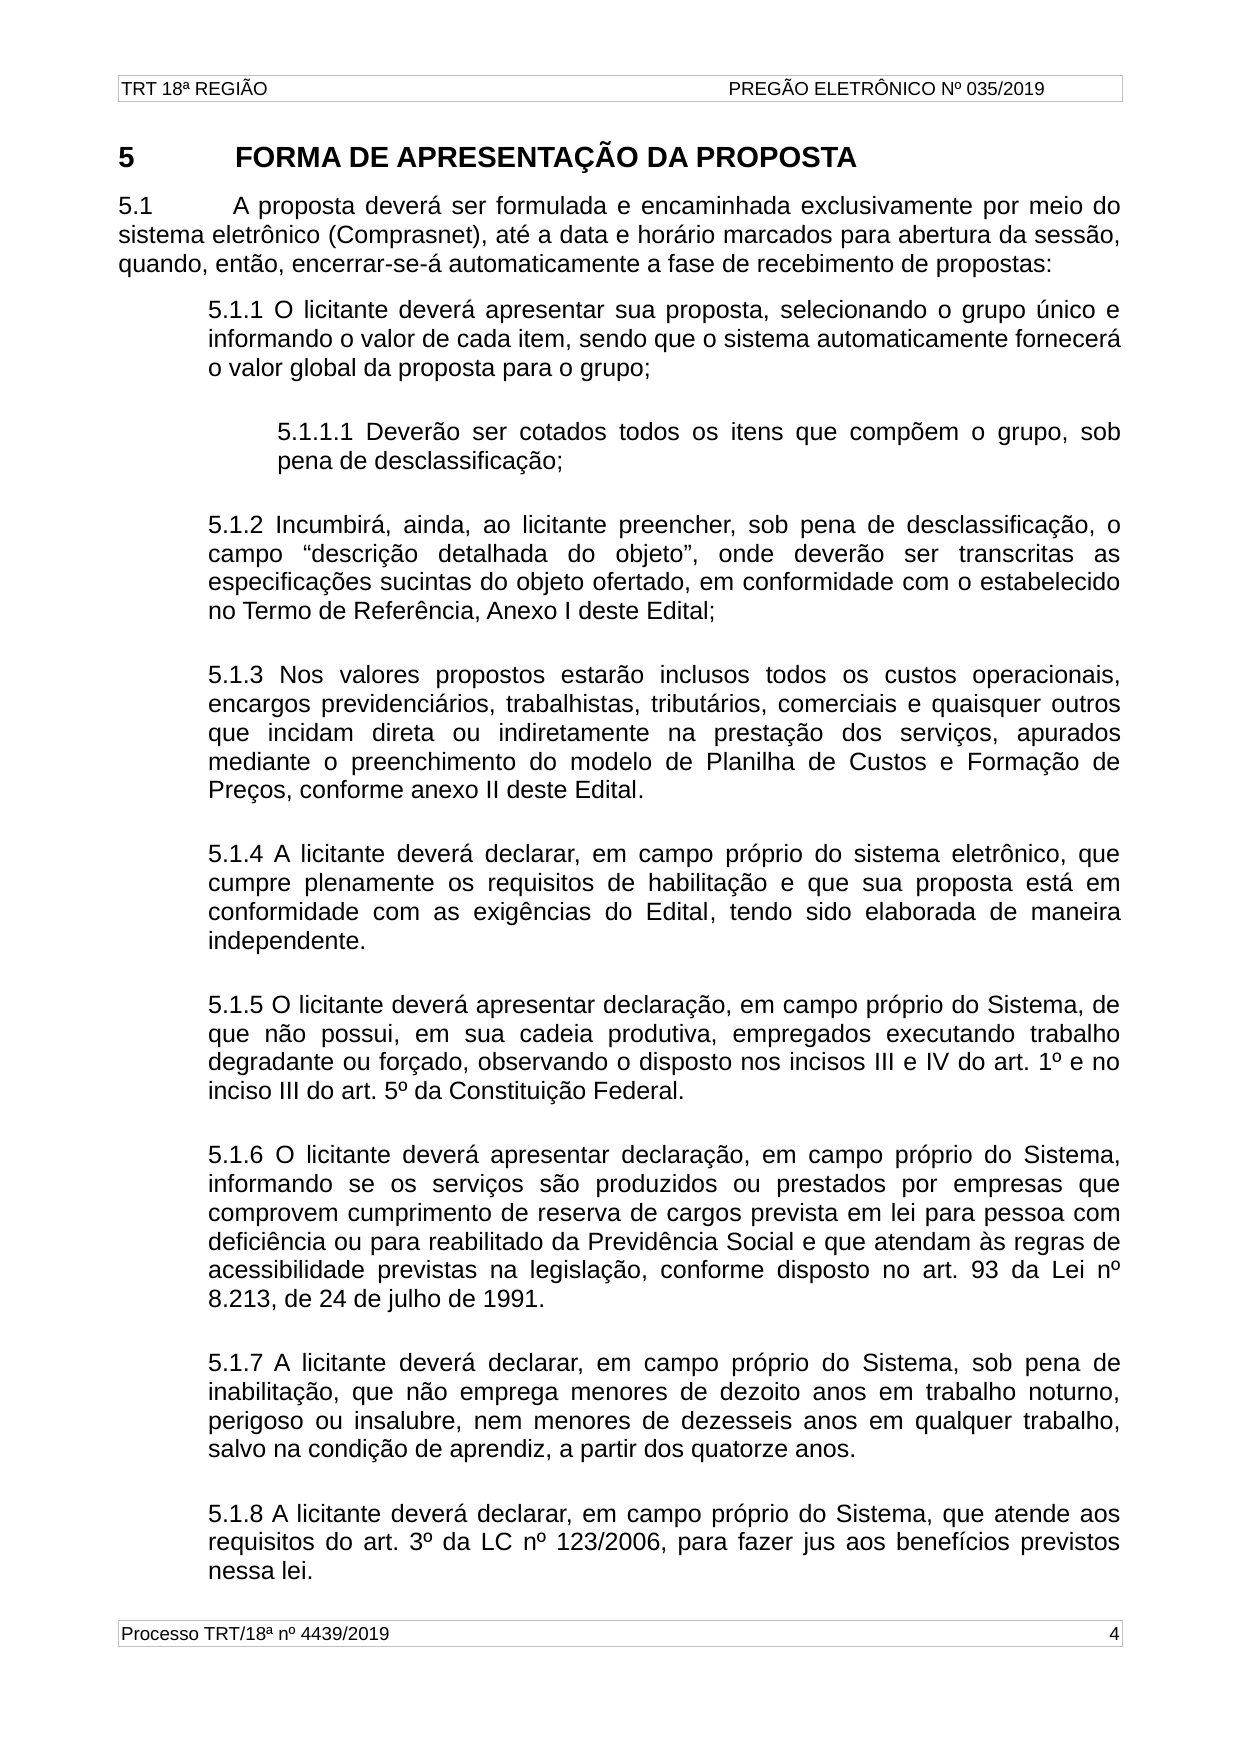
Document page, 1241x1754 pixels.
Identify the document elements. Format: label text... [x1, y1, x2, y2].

text 5.1.4 A licitante deverá declarar, em campo próprio do sistema eletrônico, que cumpre plenamente os requisitos de habilitação e que sua proposta está em conformidade com as exigências do Edital, tendo sido elaborada de maneira independente. [208, 839, 1122, 954]
text 5.1.1.1 Deverão ser cotados todos os itens que compõem o grupo, sob pena de desclassificação; [277, 417, 1122, 474]
text 5.1.2 Incumbirá, ainda, ao licitante preencher, sob pena de desclassificação, o campo “descrição detalhada do objeto”, onde deverão ser transcritas as especificações sucintas do objeto ofertado, em conformidade com o estabelecido no Termo de Referência, Anexo I deste Edital; [208, 510, 1122, 625]
text 5.1.5 O licitante deverá apresentar declaração, em campo próprio do Sistema, de que não possui, em sua cadeia produtiva, empregados executando trabalho degradante ou forçado, observando o disposto nos incisos III e IV do art. 1º e no inciso III do art. 5º da Constituição Federal. [208, 990, 1122, 1105]
text 5.1.7 A licitante deverá declarar, em campo próprio do Sistema, sob pena de inabilitação, que não emprega menores de dezoito anos em trabalho noturno, perigoso ou insalubre, nem menores de dezesseis anos em qualquer trabalho, salvo na condição de aprendiz, a partir dos quatorze anos. [208, 1348, 1122, 1463]
text 5.1.1 O licitante deverá apresentar sua proposta, selecionando o grupo único e informando o valor de cada item, sendo que o sistema automaticamente fornecerá o valor global da proposta para o grupo; [208, 295, 1122, 381]
text 5.1.3 Nos valores propostos estarão inclusos todos os custos operacionais, encargos previdenciários, trabalhistas, tributários, comerciais e quaisquer outros que incidam direta ou indiretamente na prestação dos serviços, apurados mediante o preenchimento do modelo de Planilha de Custos e Formação de Preços, conforme anexo II deste Edital. [208, 660, 1122, 804]
text 5 FORMA DE APRESENTAÇÃO DA PROPOSTA [118, 140, 1122, 173]
text 5.1.6 O licitante deverá apresentar declaração, em campo próprio do Sistema, informando se os serviços são produzidos ou prestados por empresas que comprovem cumprimento de reserva de cargos prevista em lei para pessoa com deficiência ou para reabilitado da Previdência Social e que atendam às regras de acessibilidade previstas na legislação, conforme disposto no art. 93 da Lei nº 8.213, de 24 de julho de 1991. [208, 1140, 1122, 1313]
text 5.1.8 A licitante deverá declarar, em campo próprio do Sistema, que atende aos requisitos do art. 3º da LC nº 123/2006, para fazer jus aos benefícios previstos nessa lei. [208, 1498, 1122, 1585]
text 5.1 A proposta deverá ser formulada e encaminhada exclusivamente por meio do sistema eletrônico (Comprasnet), até a data e horário marcados para abertura da sessão, quando, então, encerrar-se-á automaticamente a fase de recebimento de propostas: [118, 191, 1122, 277]
